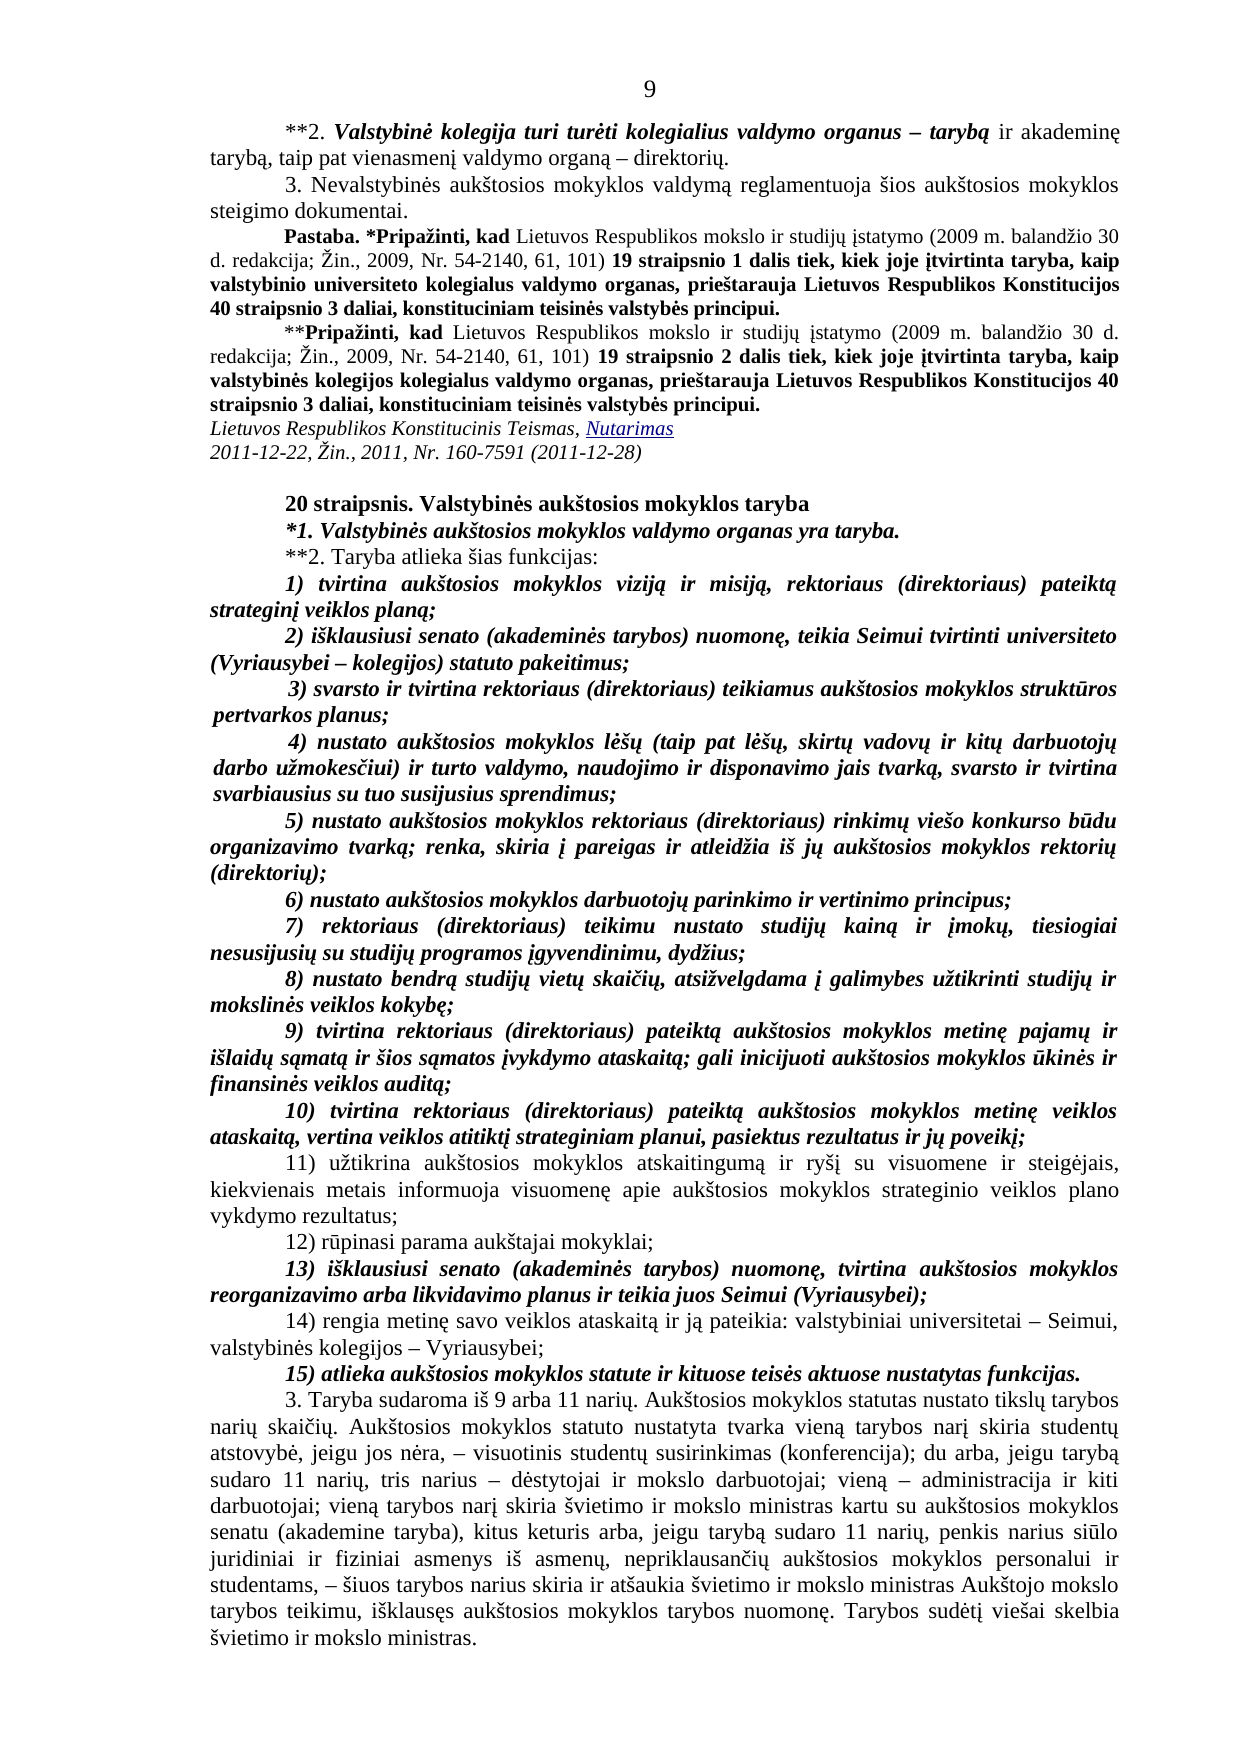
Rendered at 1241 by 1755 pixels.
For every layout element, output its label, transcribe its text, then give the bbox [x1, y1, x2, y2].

text 8) nustato bendrą studijų vietų skaičių, atsižvelgdama į galimybes užtikrinti studijų ir mokslinės veiklos kokybę; [210, 965, 1120, 1018]
text 3. Taryba sudaroma iš 9 arba 11 narių. Aukštosios mokyklos statutas nustato tikslų tarybos narių skaičių. Aukštosios mokyklos statuto nustatyta tvarka vieną tarybos narį skiria studentų atstovybė, jeigu jos nėra, – visuotinis studentų susirinkimas (konferencija); du arba, jeigu tarybą sudaro 11 narių, tris narius – dėstytojai ir mokslo darbuotojai; vieną – administracija ir kiti darbuotojai; vieną tarybos narį skiria švietimo ir mokslo ministras kartu su aukštosios mokyklos senatu (akademine taryba), kitus keturis arba, jeigu tarybą sudaro 11 narių, penkis narius siūlo juridiniai ir fiziniai asmenys iš asmenų, nepriklausančių aukštosios mokyklos personalui ir studentams, – šiuos tarybos narius skiria ir atšaukia švietimo ir mokslo ministras Aukštojo mokslo tarybos teikimu, išklausęs aukštosios mokyklos tarybos nuomonę. Tarybos sudėtį viešai skelbia švietimo ir mokslo ministras. [210, 1387, 1120, 1650]
text 10) tvirtina rektoriaus (direktoriaus) pateiktą aukštosios mokyklos metinę veiklos ataskaitą, vertina veiklos atitiktį strateginiam planui, pasiektus rezultatus ir jų poveikį; [210, 1097, 1120, 1149]
text 4) nustato aukštosios mokyklos lėšų (taip pat lėšų, skirtų vadovų ir kitų darbuotojų darbo užmokesčiui) ir turto valdymo, naudojimo ir disponavimo jais tvarką, svarsto ir tvirtina svarbiausius su tuo susijusius sprendimus; [213, 728, 1120, 807]
text 15) atlieka aukštosios mokyklos statute ir kituose teisės aktuose nustatytas funkcijas. [210, 1360, 1120, 1387]
text 6) nustato aukštosios mokyklos darbuotojų parinkimo ir vertinimo principus; [210, 886, 1120, 912]
text *1. Valstybinės aukštosios mokyklos valdymo organas yra taryba. [210, 517, 1120, 543]
text 2) išklausiusi senato (akademinės tarybos) nuomonę, teikia Seimui tvirtinti universiteto (Vyriausybei – kolegijos) statuto pakeitimus; [210, 622, 1120, 675]
text Pastaba. *Pripažinti, kad Lietuvos Respublikos mokslo ir studijų įstatymo (2009 m. balandžio 30 d. redakcija; Žin., 2009, Nr. 54-2140, 61, 101) 19 straipsnio 1 dalis tiek, kiek joje įtvirtinta taryba, kaip valstybinio universiteto kolegialus valdymo organas, prieštarauja Lietuvos Respublikos Konstitucijos 40 straipsnio 3 daliai, konstituciniam teisinės valstybės principui. [210, 223, 1120, 320]
text 13) išklausiusi senato (akademinės tarybos) nuomonę, tvirtina aukštosios mokyklos reorganizavimo arba likvidavimo planus ir teikia juos Seimui (Vyriausybei); [210, 1255, 1120, 1307]
text 7) rektoriaus (direktoriaus) teikimu nustato studijų kainą ir įmokų, tiesiogiai nesusijusių su studijų programos įgyvendinimu, dydžius; [210, 912, 1120, 965]
text 11) užtikrina aukštosios mokyklos atskaitingumą ir ryšį su visuomene ir steigėjais, kiekvienais metais informuoja visuomenę apie aukštosios mokyklos strateginio veiklos plano vykdymo rezultatus; [210, 1149, 1120, 1228]
text 2011-12-22, Žin., 2011, Nr. 160-7591 (2011-12-28) [210, 440, 1120, 464]
text 20 straipsnis. Valstybinės aukštosios mokyklos taryba [210, 491, 1120, 517]
text 9) tvirtina rektoriaus (direktoriaus) pateiktą aukštosios mokyklos metinę pajamų ir išlaidų sąmatą ir šios sąmatos įvykdymo ataskaitą; gali inicijuoti aukštosios mokyklos ūkinės ir finansinės veiklos auditą; [210, 1018, 1120, 1097]
text 5) nustato aukštosios mokyklos rektoriaus (direktoriaus) rinkimų viešo konkurso būdu organizavimo tvarką; renka, skiria į pareigas ir atleidžia iš jų aukštosios mokyklos rektorių (direktorių); [210, 807, 1120, 886]
text 12) rūpinasi parama aukštajai mokyklai; [210, 1228, 1120, 1255]
text Lietuvos Respublikos Konstitucinis Teismas, Nutarimas [210, 416, 1120, 440]
text 14) rengia metinę savo veiklos ataskaitą ir ją pateikia: valstybiniai universitetai – Seimui, valstybinės kolegijos – Vyriausybei; [210, 1307, 1120, 1360]
text **Pripažinti, kad Lietuvos Respublikos mokslo ir studijų įstatymo (2009 m. balandžio 30 d. redakcija; Žin., 2009, Nr. 54-2140, 61, 101) 19 straipsnio 2 dalis tiek, kiek joje įtvirtinta taryba, kaip valstybinės kolegijos kolegialus valdymo organas, prieštarauja Lietuvos Respublikos Konstitucijos 40 straipsnio 3 daliai, konstituciniam teisinės valstybės principui. [210, 320, 1120, 416]
text **2. Valstybinė kolegija turi turėti kolegialius valdymo organus – tarybą ir akademinę tarybą, taip pat vienasmenį valdymo organą – direktorių. [210, 118, 1120, 171]
text 1) tvirtina aukštosios mokyklos viziją ir misiją, rektoriaus (direktoriaus) pateiktą strateginį veiklos planą; [210, 569, 1120, 622]
text 3) svarsto ir tvirtina rektoriaus (direktoriaus) teikiamus aukštosios mokyklos struktūros pertvarkos planus; [213, 675, 1120, 728]
text **2. Taryba atlieka šias funkcijas: [210, 543, 1120, 569]
text 3. Nevalstybinės aukštosios mokyklos valdymą reglamentuoja šios aukštosios mokyklos steigimo dokumentai. [210, 171, 1120, 223]
